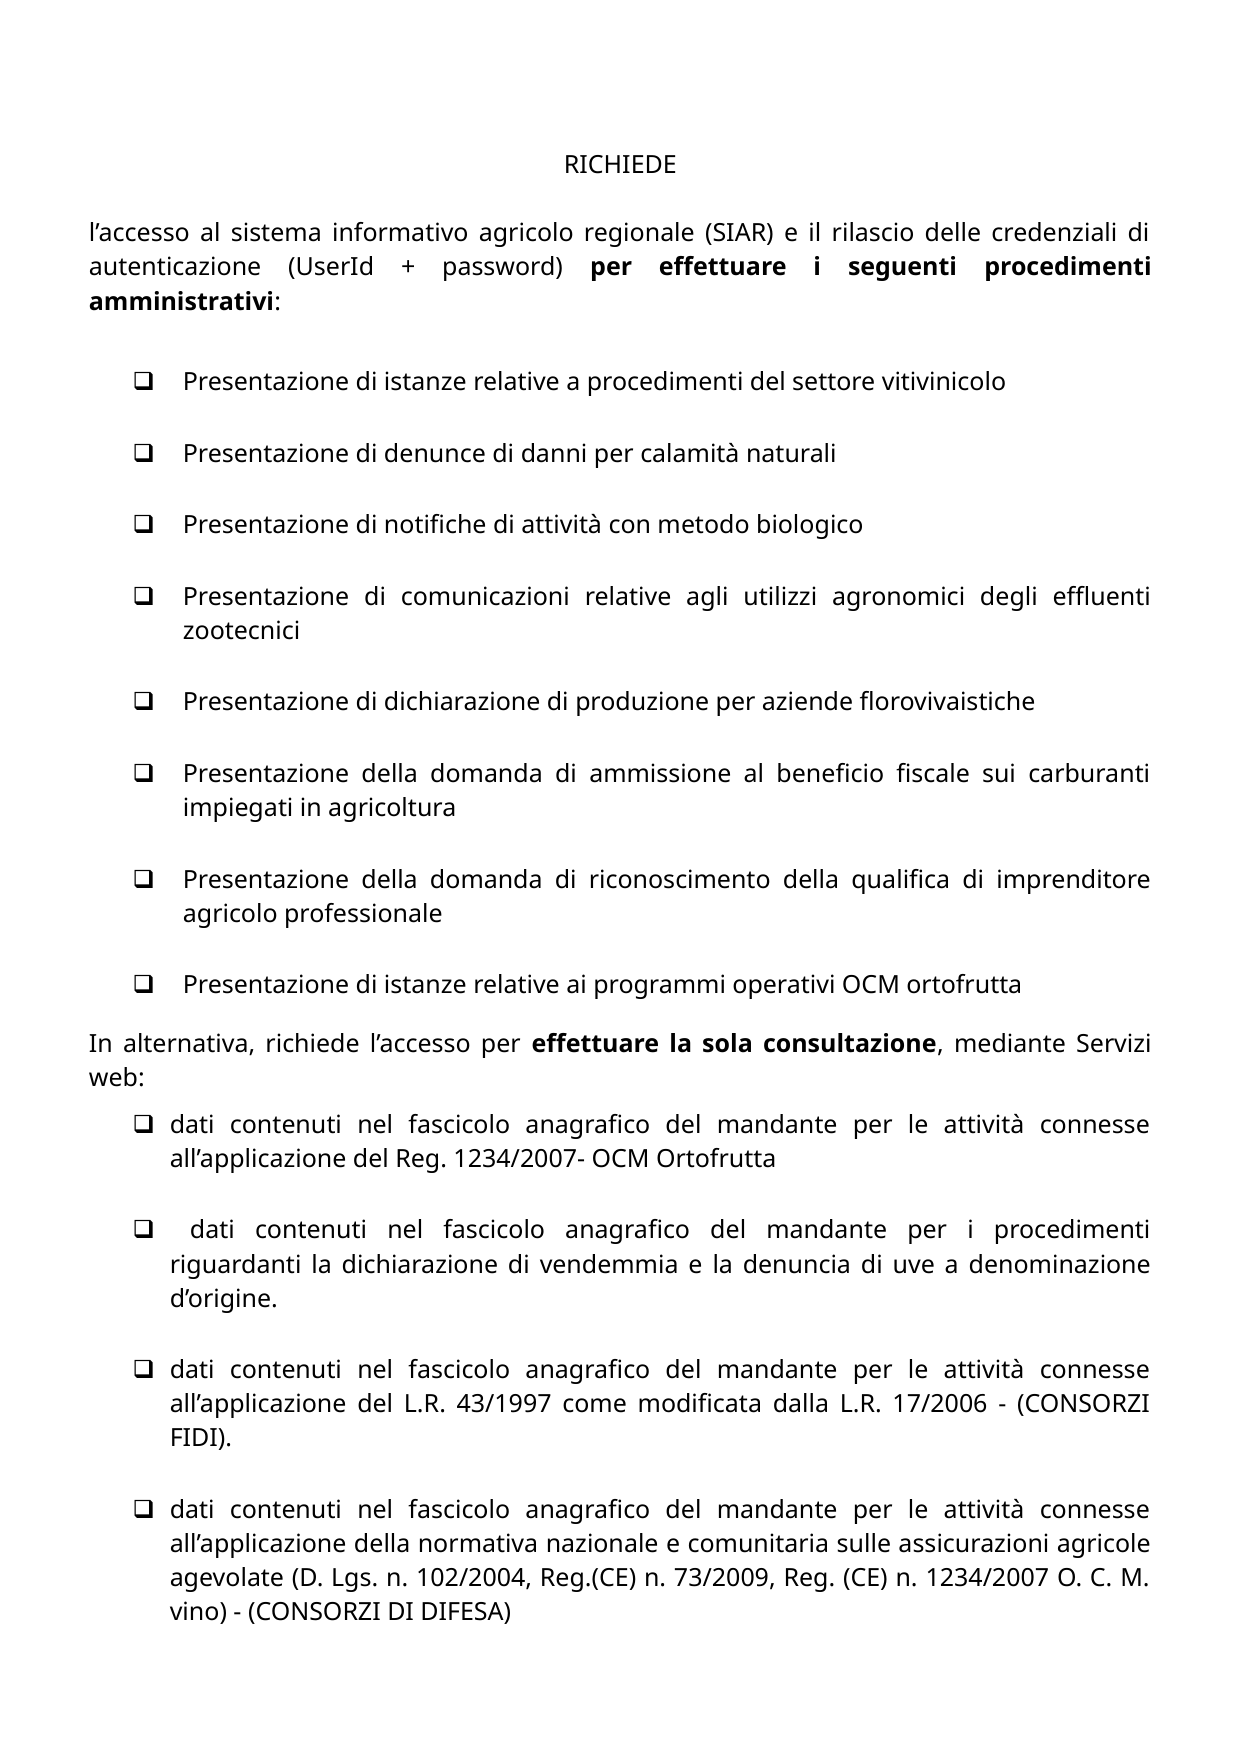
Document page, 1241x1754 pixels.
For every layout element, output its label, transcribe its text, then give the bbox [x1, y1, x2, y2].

list Presentazione di comunicazioni relative agli utilizzi agronomici degli effluenti zootecnici [132, 578, 1152, 647]
text In alternativa, richiede l’accesso per effettuare la sola consultazione, mediante Servizi web: [89, 1026, 1152, 1094]
list Presentazione della domanda di ammissione al beneficio fiscale sui carburanti impiegati in agricoltura [132, 756, 1152, 824]
list Presentazione della domanda di riconoscimento della qualifica di imprenditore agricolo professionale [132, 861, 1152, 929]
list Presentazione di denunce di danni per calamità naturali [132, 435, 1152, 469]
list dati contenuti nel fascicolo anagrafico del mandante per le attività connesse all’applicazione della normativa nazionale e comunitaria sulle assicurazioni agricole agevolate (D. Lgs. n. 102/2004, Reg.(CE) n. 73/2009, Reg. (CE) n. 1234/2007 O. C. M. vino) - (CONSORZI DI DIFESA) [132, 1492, 1152, 1628]
text RICHIEDE [89, 147, 1152, 181]
list dati contenuti nel fascicolo anagrafico del mandante per le attività connesse all’applicazione del L.R. 43/1997 come modificata dalla L.R. 17/2006 - (CONSORZI FIDI). [132, 1352, 1152, 1454]
list Presentazione di notifiche di attività con metodo biologico [132, 507, 1152, 541]
text l’accesso al sistema informativo agricolo regionale (SIAR) e il rilascio delle credenziali di autenticazione (UserId + password) per effettuare i seguenti procedimenti amministrativi: [89, 215, 1152, 317]
list Presentazione di dichiarazione di produzione per aziende florovivaistiche [132, 684, 1152, 718]
list dati contenuti nel fascicolo anagrafico del mandante per i procedimenti riguardanti la dichiarazione di vendemmia e la denuncia di uve a denominazione d’origine. [132, 1212, 1152, 1314]
list dati contenuti nel fascicolo anagrafico del mandante per le attività connesse all’applicazione del Reg. 1234/2007- OCM Ortofrutta [132, 1107, 1152, 1175]
list Presentazione di istanze relative ai programmi operativi OCM ortofrutta [132, 967, 1152, 1001]
list Presentazione di istanze relative a procedimenti del settore vitivinicolo [132, 364, 1152, 398]
